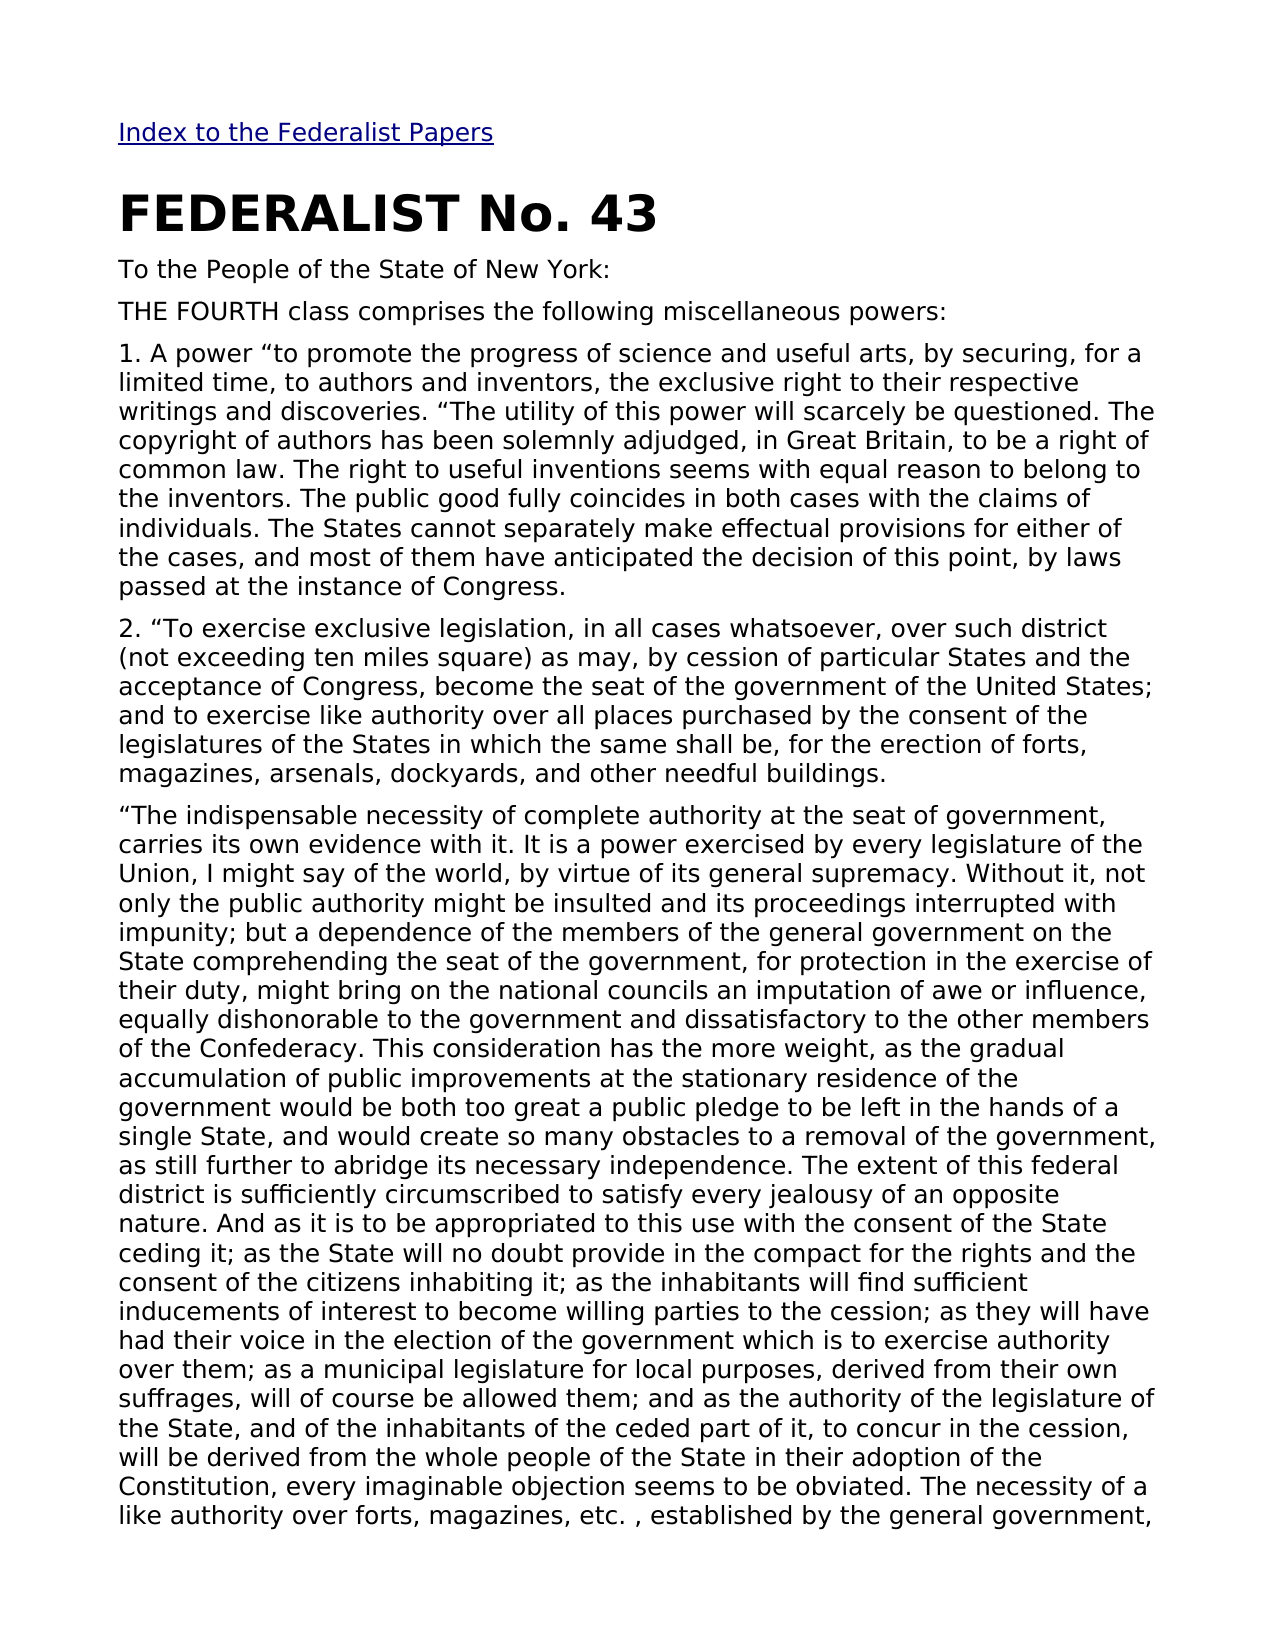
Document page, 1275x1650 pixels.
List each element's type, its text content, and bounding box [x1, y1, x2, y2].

subtitle FEDERALIST No. 43 [118, 185, 1157, 243]
text 2. “To exercise exclusive legislation, in all cases whatsoever, over such district (not exceeding ten miles square) as may, by cession of particular States and the acceptance of Congress, become the seat of the government of the United States; and to exercise like authority over all places purchased by the consent of the legislatures of the States in which the same shall be, for the erection of forts, magazines, arsenals, dockyards, and other needful buildings. [118, 614, 1157, 789]
text To the People of the State of New York: [118, 256, 1157, 285]
text “The indispensable necessity of complete authority at the seat of government, carries its own evidence with it. It is a power exercised by every legislature of the Union, I might say of the world, by virtue of its general supremacy. Without it, not only the public authority might be insulted and its proceedings interrupted with impunity; but a dependence of the members of the general government on the State comprehending the seat of the government, for protection in the exercise of their duty, might bring on the national councils an imputation of awe or influence, equally dishonorable to the government and dissatisfactory to the other members of the Confederacy. This consideration has the more weight, as the gradual accumulation of public improvements at the stationary residence of the government would be both too great a public pledge to be left in the hands of a single State, and would create so many obstacles to a removal of the government, as still further to abridge its necessary independence. The extent of this federal district is sufficiently circumscribed to satisfy every jealousy of an opposite nature. And as it is to be appropriated to this use with the consent of the State ceding it; as the State will no doubt provide in the compact for the rights and the consent of the citizens inhabiting it; as the inhabitants will find sufficient inducements of interest to become willing parties to the cession; as they will have had their voice in the election of the government which is to exercise authority over them; as a municipal legislature for local purposes, derived from their own suffrages, will of course be allowed them; and as the authority of the legislature of the State, and of the inhabitants of the ceded part of it, to concur in the cession, will be derived from the whole people of the State in their adoption of the Constitution, every imaginable objection seems to be obviated. The necessity of a like authority over forts, magazines, etc. , established by the general government, [118, 801, 1157, 1531]
text 1. A power “to promote the progress of science and useful arts, by securing, for a limited time, to authors and inventors, the exclusive right to their respective writings and discoveries. “The utility of this power will scarcely be questioned. The copyright of authors has been solemnly adjudged, in Great Britain, to be a right of common law. The right to useful inventions seems with equal reason to belong to the inventors. The public good fully coincides in both cases with the claims of individuals. The States cannot separately make effectual provisions for either of the cases, and most of them have anticipated the decision of this point, by laws passed at the instance of Congress. [118, 339, 1157, 601]
text Index to the Federalist Papers [118, 118, 1157, 147]
text THE FOURTH class comprises the following miscellaneous powers: [118, 297, 1157, 326]
